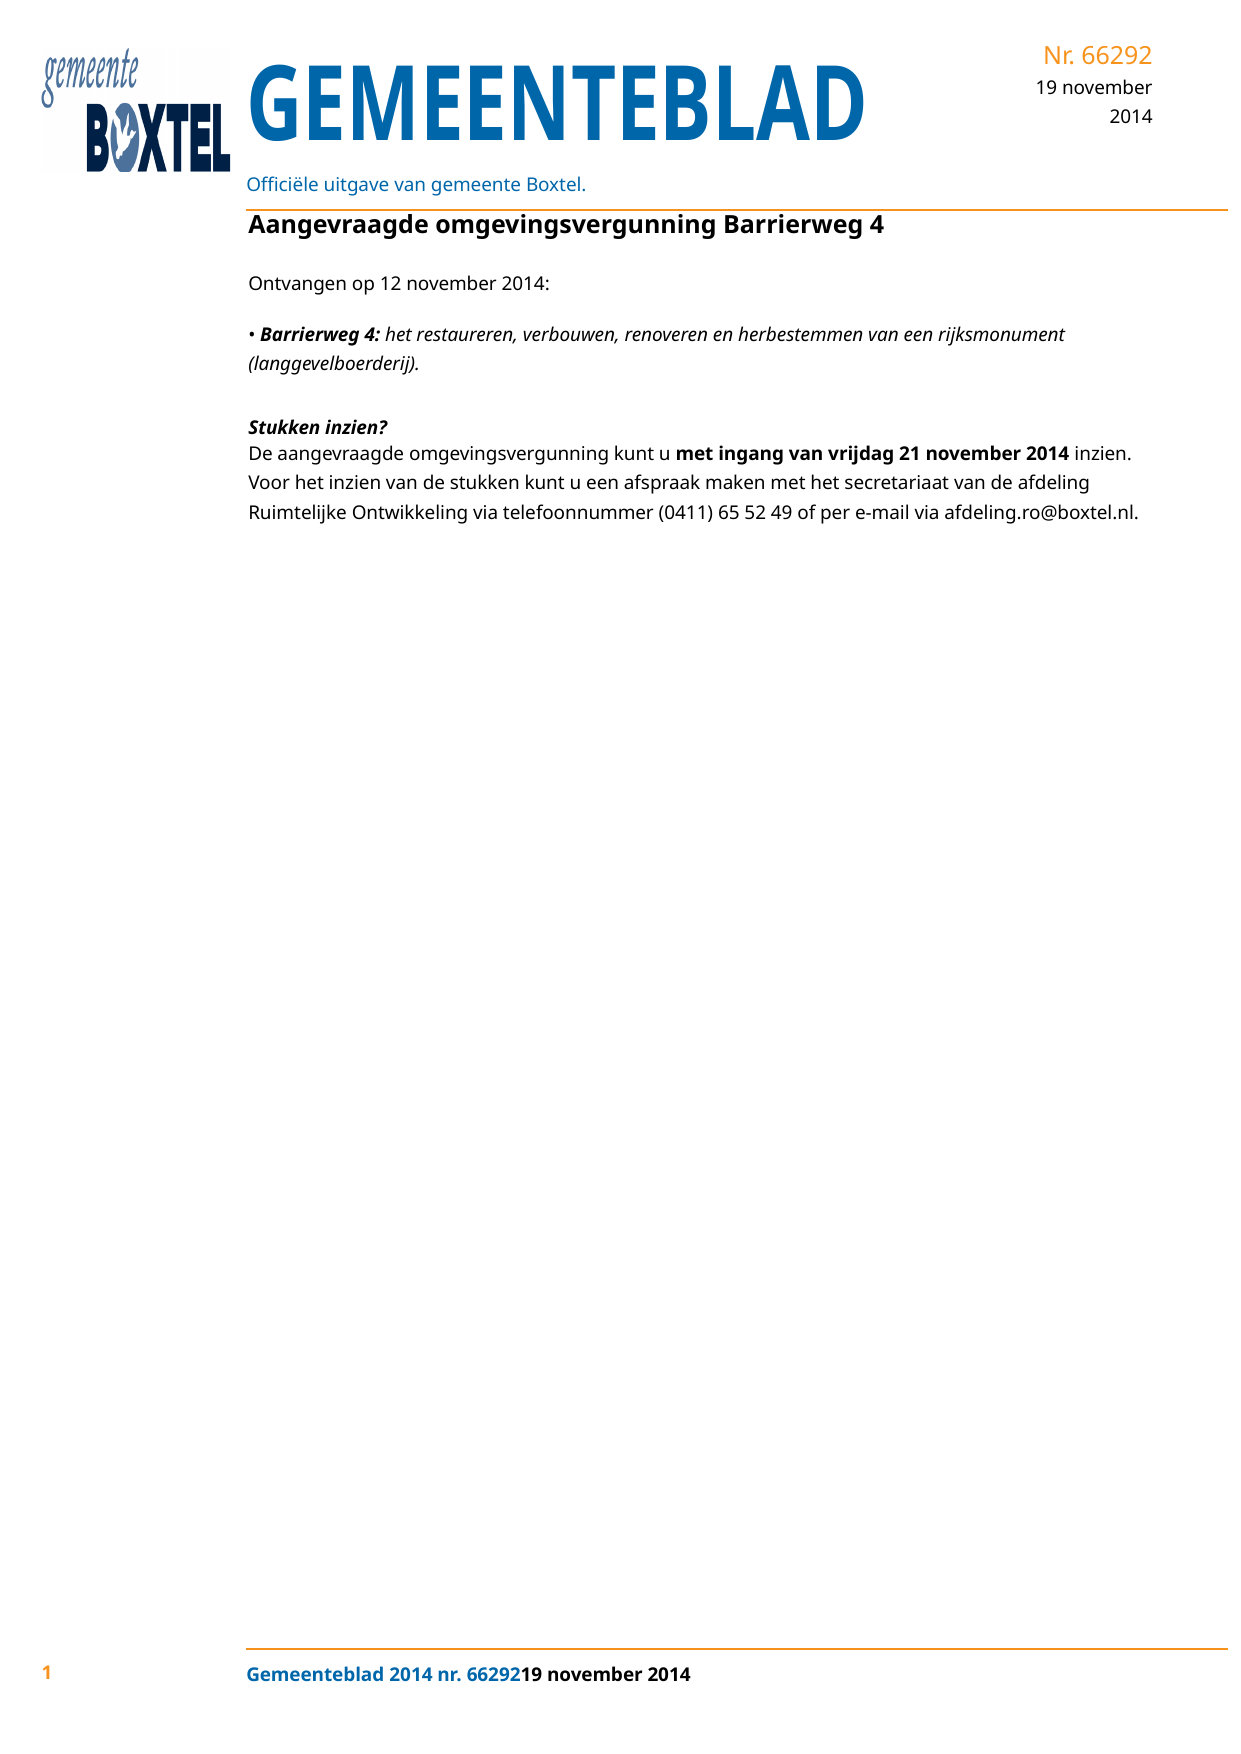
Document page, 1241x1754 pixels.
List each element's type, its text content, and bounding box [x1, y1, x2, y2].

text Aangevraagde omgevingsvergunning Barrierweg 4 [248, 211, 1152, 241]
text • Barrierweg 4: het restaureren, verbouwen, renoveren en herbestemmen van een rijksmonument (langgevelboerderij). [248, 321, 1152, 376]
text Stukken inzien? [248, 414, 1152, 440]
picture [41, 47, 231, 172]
text De aangevraagde omgevingsvergunning kunt u met ingang van vrijdag 21 november 2014 inzien. Voor het inzien van de stukken kunt u een afspraak maken met het secretariaat van de afdeling Ruimtelijke Ontwikkeling via telefoonnummer (0411) 65 52 49 of per e-mail via afdeling.ro@boxtel.nl. [248, 440, 1152, 525]
text Ontvangen op 12 november 2014: [248, 270, 1152, 296]
